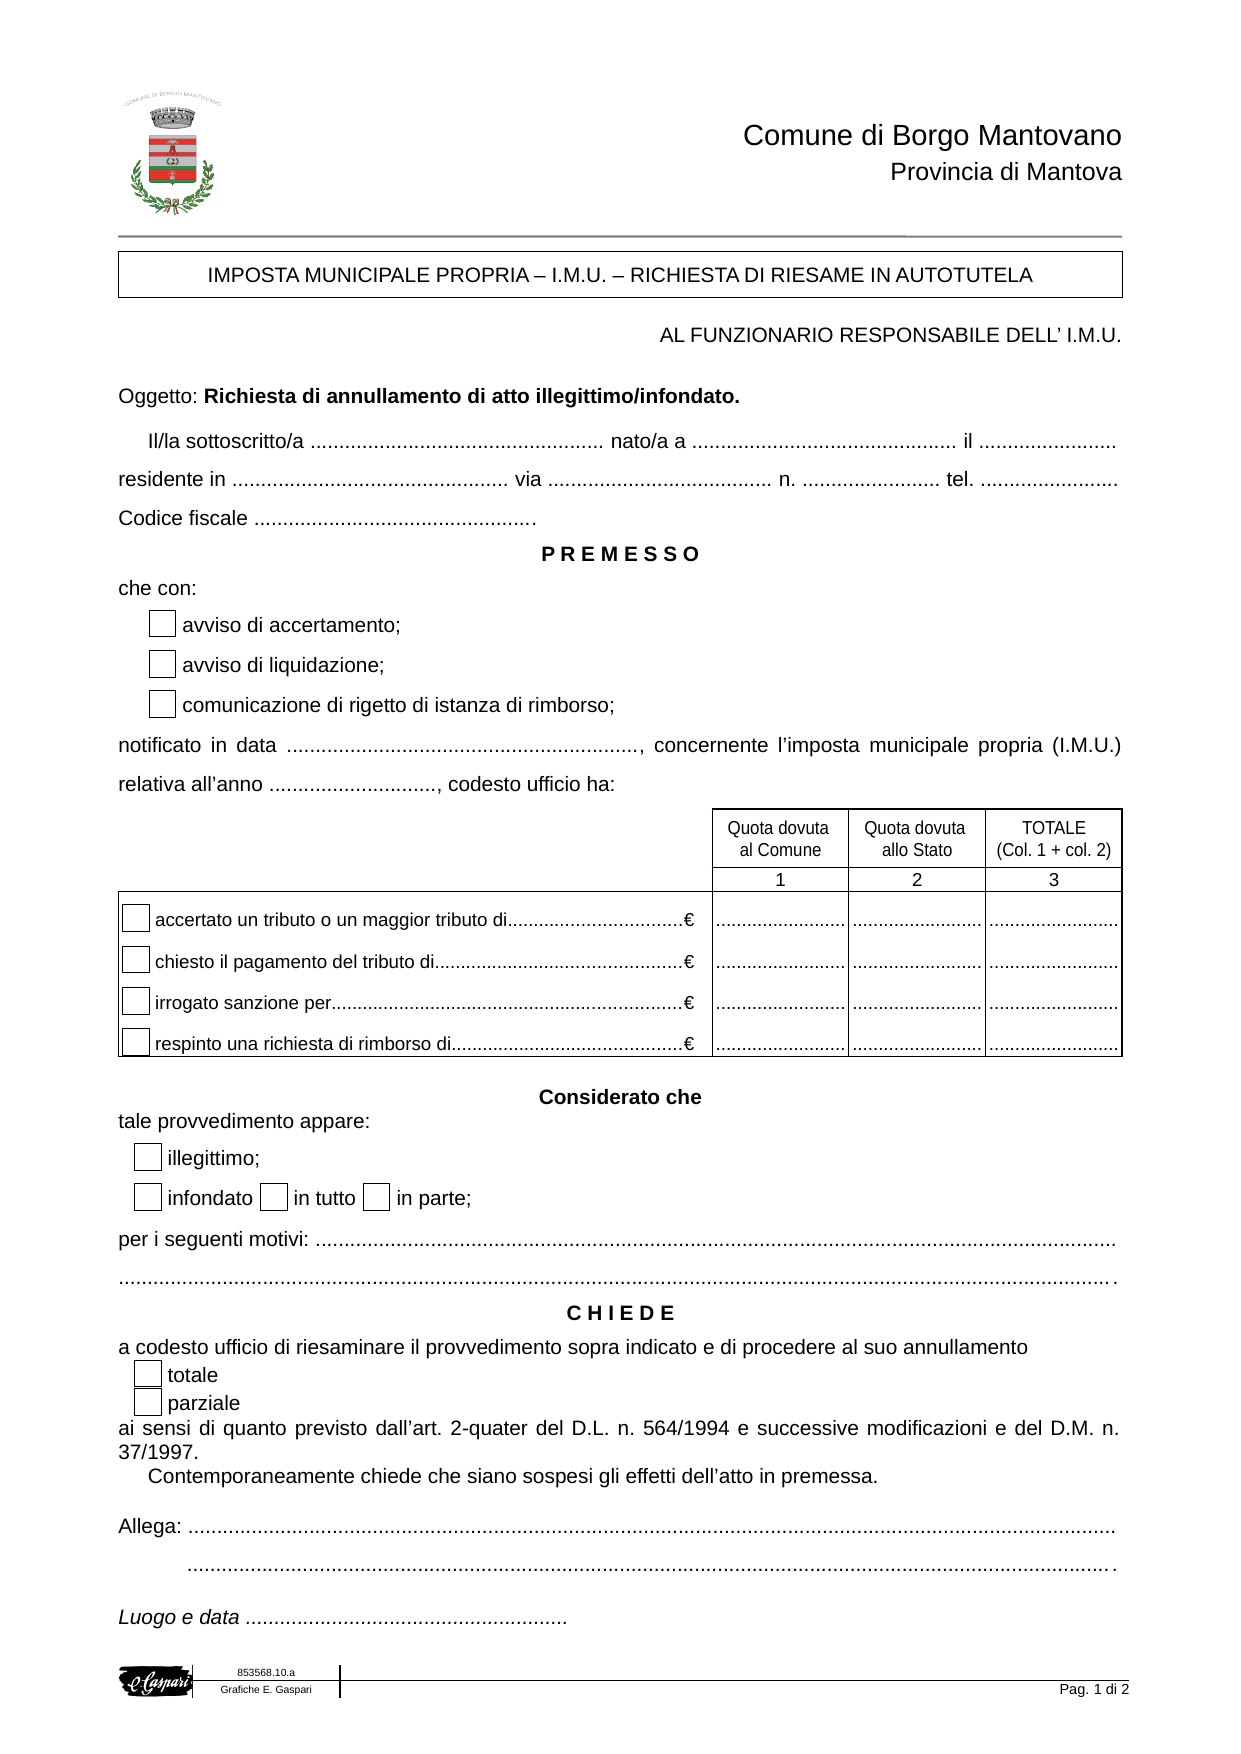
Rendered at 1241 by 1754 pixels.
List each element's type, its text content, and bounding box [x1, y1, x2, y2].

table_cell accertato un tributo o un maggior tributo di € [119, 892, 712, 932]
text avviso di accertamento; [148, 609, 1122, 638]
table_cell respinto una richiesta di rimborso di € [119, 1015, 712, 1056]
table_cell ......................... [849, 892, 985, 932]
table_cell ......................... [849, 932, 985, 973]
table_cell chiesto il pagamento del tributo di € [119, 932, 712, 973]
table_cell ......................... [713, 1015, 848, 1056]
table_cell ......................... [986, 1015, 1121, 1056]
text Considerato che [118, 1085, 1122, 1109]
text C H I E D E [118, 1301, 1122, 1325]
table_header [118, 808, 712, 867]
text parziale [133, 1387, 1122, 1416]
picture [122, 87, 224, 219]
table_cell irrogato sanzione per € [119, 974, 712, 1015]
text Luogo e data ........................................................ [118, 1601, 1122, 1630]
table_cell ......................... [713, 974, 848, 1015]
table_cell [118, 867, 712, 891]
table_cell ......................... [986, 974, 1121, 1015]
text Provincia di Mantova [224, 157, 1122, 185]
text Contemporaneamente chiede che siano sospesi gli effetti dell’atto in premessa. [118, 1464, 1122, 1488]
table_header Quota dovuta allo Stato [849, 810, 985, 867]
table_cell ......................... [986, 932, 1121, 973]
table_cell ......................... [849, 1015, 985, 1056]
text tale provvedimento appare: [118, 1109, 1122, 1133]
text totale [133, 1359, 1122, 1387]
table_cell ......................... [713, 892, 848, 932]
text che con: [118, 575, 1122, 599]
text per i seguenti motivi: ........................................................................................................................................... ............................................................................................................................................................................. [118, 1223, 1122, 1290]
text Il/la sottoscritto/a ................................................... nato/a a .............................................. il ........................ residente in ................................................ via ....................................... n. ........................ tel. ........................ Codice fiscale ................................................. [118, 425, 1122, 530]
text avviso di liquidazione; [148, 649, 1122, 678]
table_cell ......................... [849, 974, 985, 1015]
text Oggetto: Richiesta di annullamento di atto illegittimo/infondato. [118, 384, 1122, 408]
table_header IMPOSTA MUNICIPALE PROPRIA – I.M.U. – RICHIESTA DI RIESAME IN AUTOTUTELA [119, 252, 1122, 297]
table_cell 1 [713, 868, 848, 891]
text P R E M E S S O [118, 542, 1122, 566]
table_cell 2 [849, 868, 985, 891]
text Comune di Borgo Mantovano [224, 118, 1122, 152]
text notificato in data ............................................................., concernente l’imposta municipale propria (I.M.U.) relativa all’anno ............................., codesto ufficio ha: [118, 729, 1122, 797]
table_header Quota dovuta al Comune [713, 810, 848, 867]
text infondato in tutto in parte; [133, 1182, 1122, 1211]
picture [118, 1665, 193, 1697]
table_cell ......................... [713, 932, 848, 973]
text AL FUNZIONARIO RESPONSABILE DELL’ I.M.U. [593, 323, 1122, 347]
text illegittimo; [133, 1142, 1122, 1171]
text ai sensi di quanto previsto dall’art. 2-quater del D.L. n. 564/1994 e successive modificazioni e del D.M. n. 37/1997. [118, 1416, 1122, 1464]
text Allega: ................................................................................................................................................................. ................................................................................................................................................................. [118, 1510, 1122, 1577]
table_cell 3 [986, 868, 1121, 891]
table_header TOTALE (Col. 1 + col. 2) [986, 810, 1121, 867]
text comunicazione di rigetto di istanza di rimborso; [148, 689, 1122, 718]
table_cell ......................... [986, 892, 1121, 932]
text a codesto ufficio di riesaminare il provvedimento sopra indicato e di procedere al suo annullamento [118, 1335, 1122, 1359]
